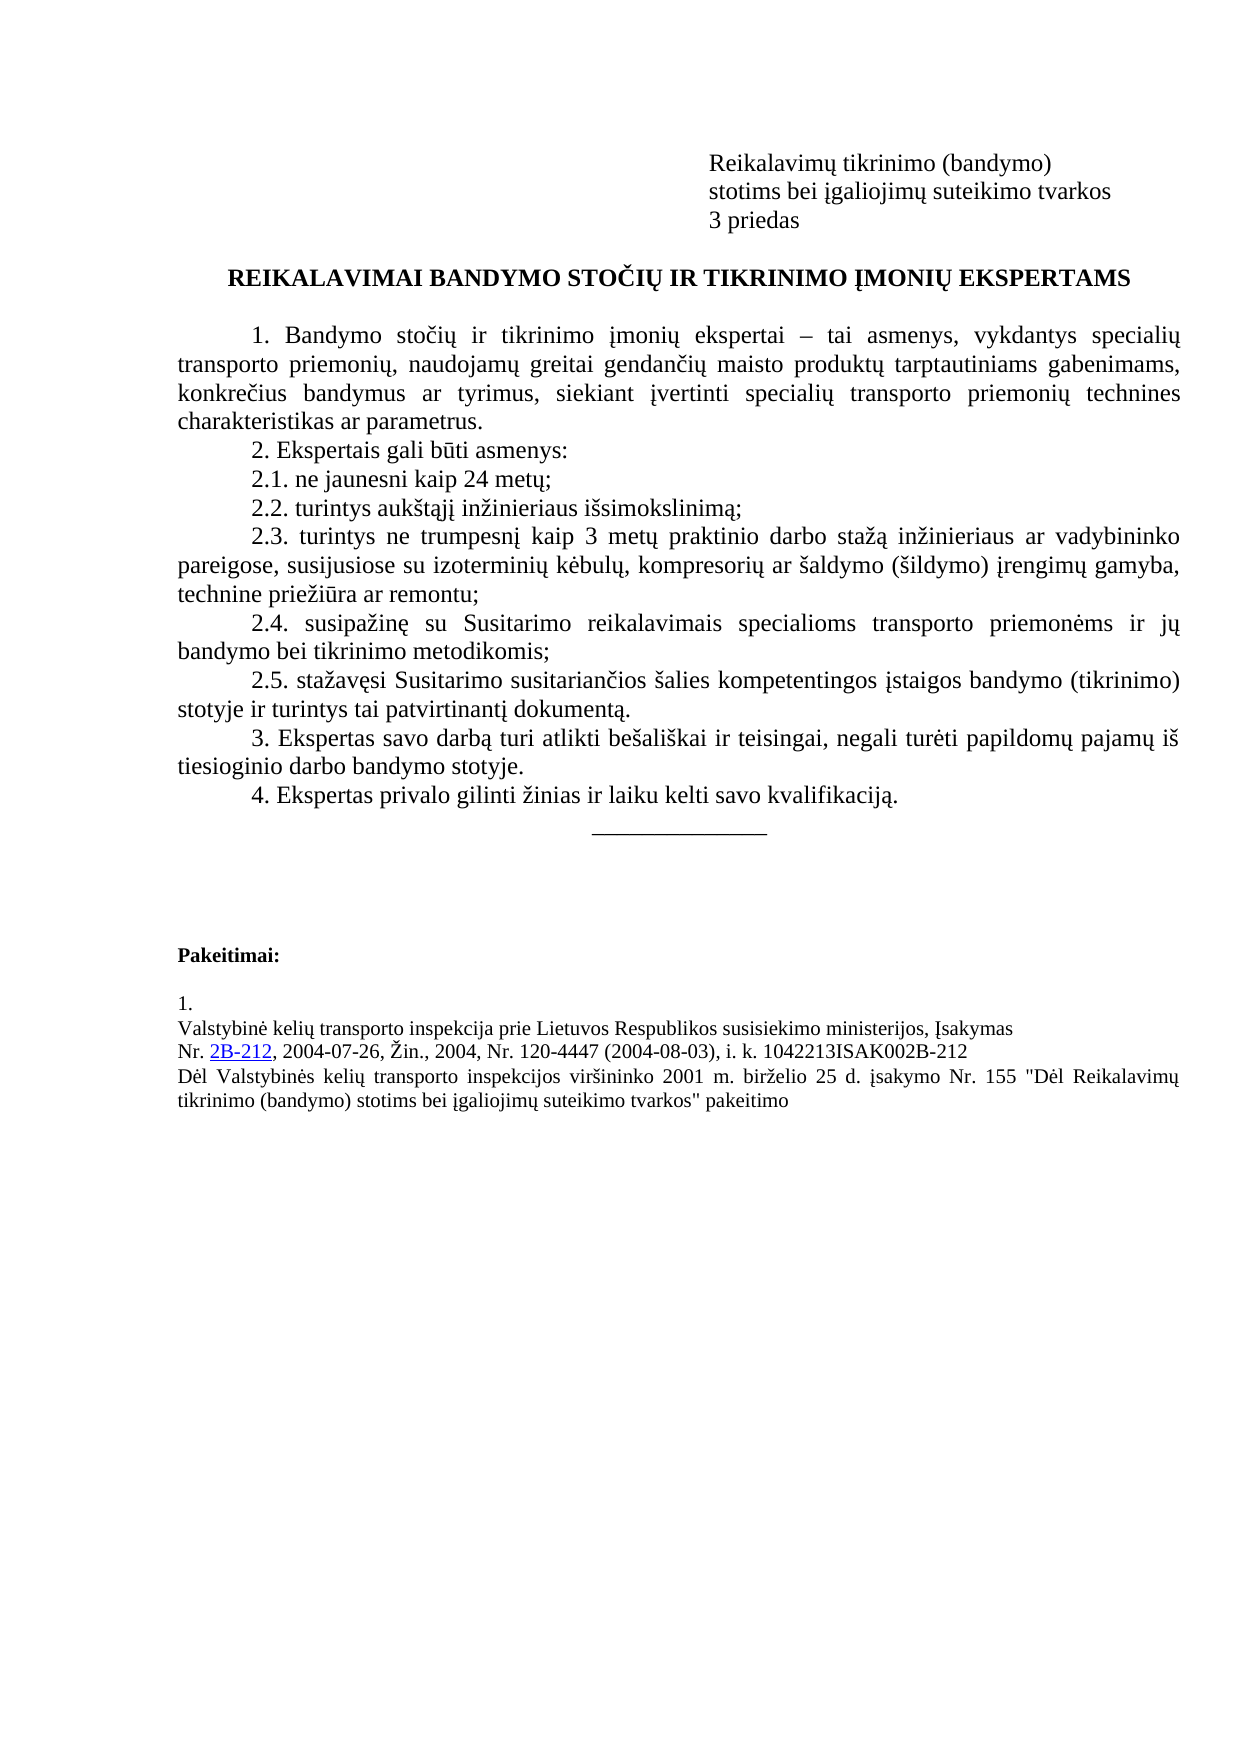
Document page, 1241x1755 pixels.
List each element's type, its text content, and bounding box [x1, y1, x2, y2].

text 3 priedas [177, 205, 1181, 234]
text ______________ [177, 809, 1181, 838]
text REIKALAVIMAI BANDYMO STOČIŲ IR TIKRINIMO ĮMONIŲ EKSPERTAMS [177, 263, 1181, 291]
text Dėl Valstybinės kelių transporto inspekcijos viršininko 2001 m. birželio 25 d. įsakymo Nr. 155 "Dėl Reikalavimų tikrinimo (bandymo) stotims bei įgaliojimų suteikimo tvarkos" pakeitimo [177, 1063, 1181, 1112]
text 2.3. turintys ne trumpesnį kaip 3 metų praktinio darbo stažą inžinieriaus ar vadybininko pareigose, susijusiose su izoterminių kėbulų, kompresorių ar šaldymo (šildymo) įrengimų gamyba, technine priežiūra ar remontu; [177, 521, 1181, 608]
text 2.5. stažavęsi Susitarimo susitariančios šalies kompetentingos įstaigos bandymo (tikrinimo) stotyje ir turintys tai patvirtinantį dokumentą. [177, 665, 1181, 723]
text 2.4. susipažinę su Susitarimo reikalavimais specialioms transporto priemonėms ir jų bandymo bei tikrinimo metodikomis; [177, 608, 1181, 665]
text 4. Ekspertas privalo gilinti žinias ir laiku kelti savo kvalifikaciją. [177, 780, 1181, 809]
text 2. Ekspertais gali būti asmenys: [177, 435, 1181, 464]
text Pakeitimai: [177, 943, 1181, 967]
text 2.2. turintys aukštąjį inžinieriaus išsimokslinimą; [177, 493, 1181, 521]
text Valstybinė kelių transporto inspekcija prie Lietuvos Respublikos susisiekimo ministerijos, Įsakymas [177, 1015, 1181, 1039]
text 3. Ekspertas savo darbą turi atlikti bešališkai ir teisingai, negali turėti papildomų pajamų iš tiesioginio darbo bandymo stotyje. [177, 723, 1181, 780]
text 2.1. ne jaunesni kaip 24 metų; [177, 464, 1181, 493]
text stotims bei įgaliojimų suteikimo tvarkos [177, 176, 1181, 205]
text Nr. 2B-212, 2004-07-26, Žin., 2004, Nr. 120-4447 (2004-08-03), i. k. 1042213ISAK002B-212 [177, 1039, 1181, 1063]
text 1. Bandymo stočių ir tikrinimo įmonių ekspertai – tai asmenys, vykdantys specialių transporto priemonių, naudojamų greitai gendančių maisto produktų tarptautiniams gabenimams, konkrečius bandymus ar tyrimus, siekiant įvertinti specialių transporto priemonių technines charakteristikas ar parametrus. [177, 320, 1181, 435]
text 1. [177, 991, 1181, 1015]
text Reikalavimų tikrinimo (bandymo) [177, 148, 1181, 176]
